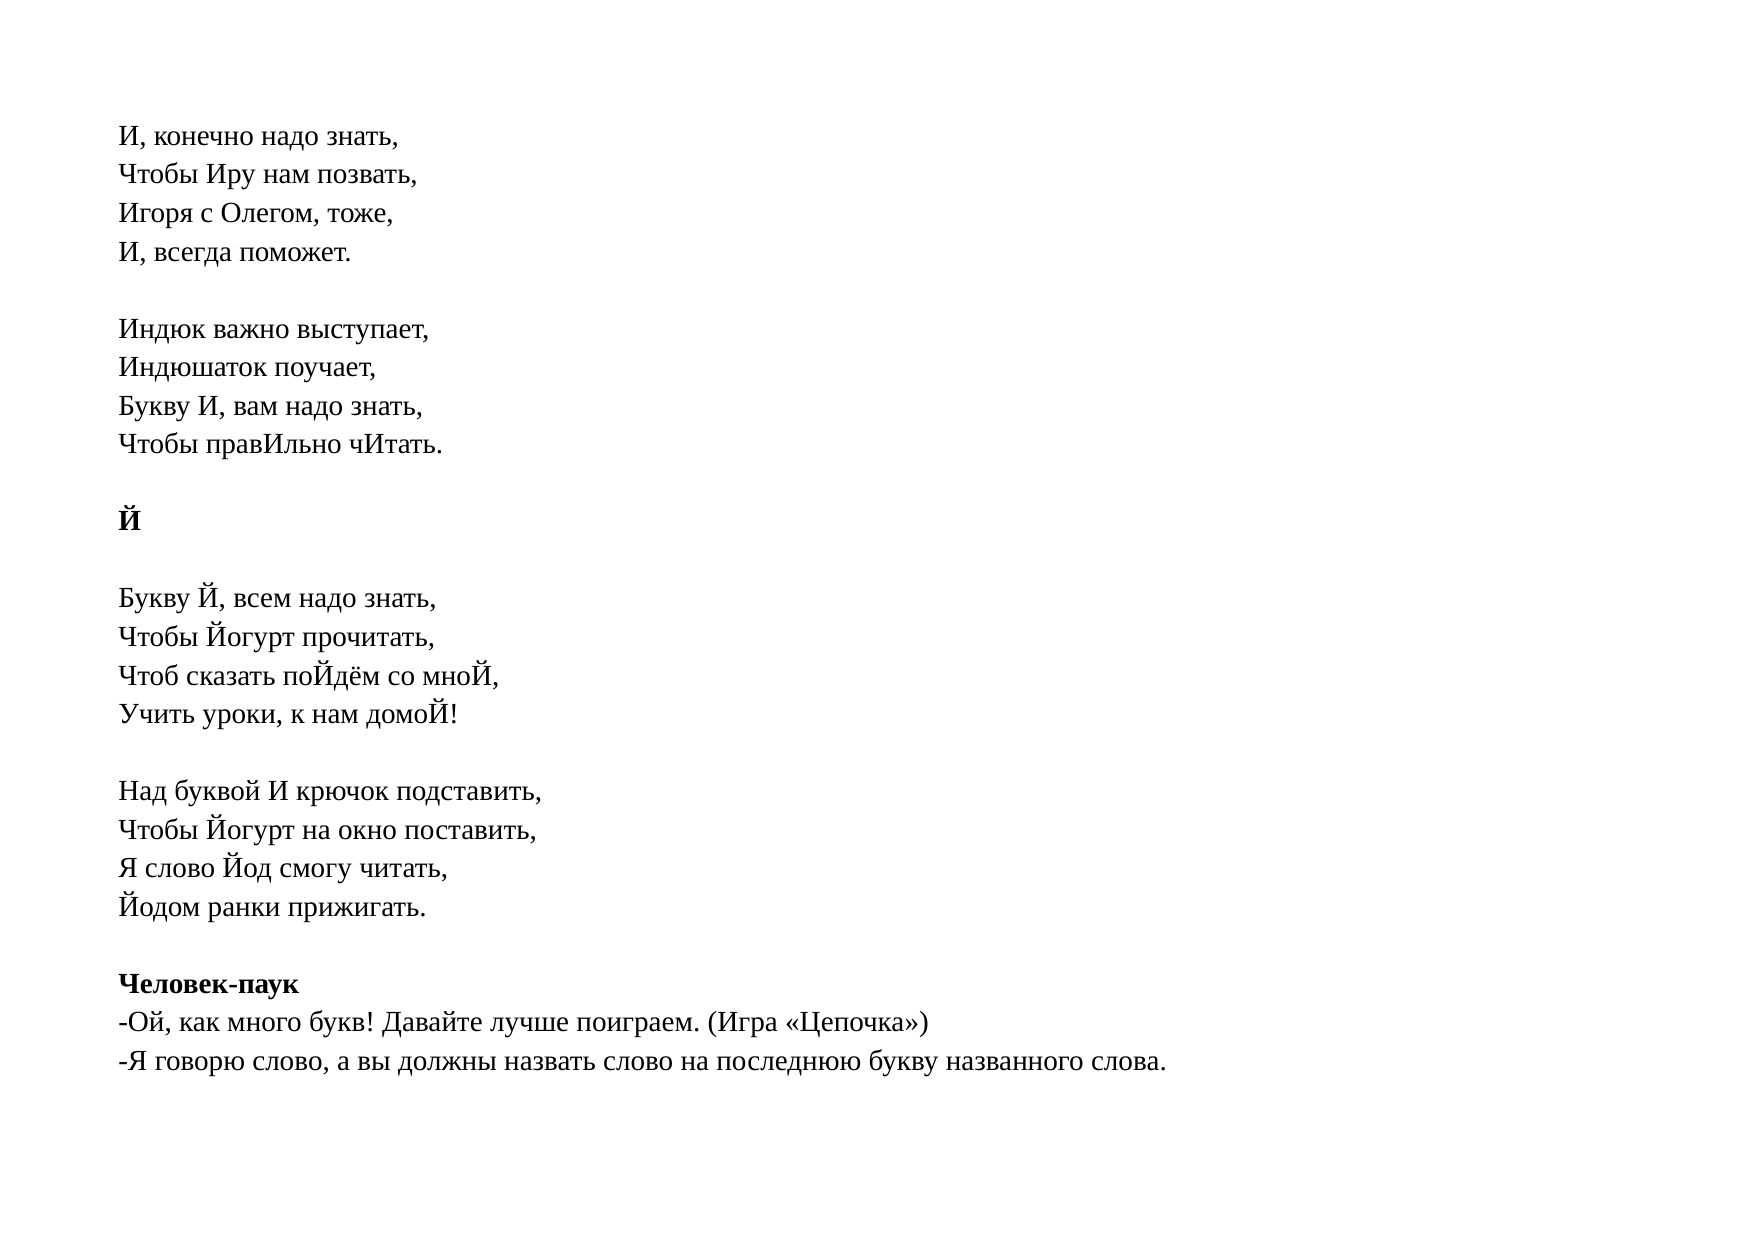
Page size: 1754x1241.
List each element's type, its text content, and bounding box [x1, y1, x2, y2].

text И, конечно надо знать, Чтобы Иру нам позвать, Игоря с Олегом, тоже, И, всегда поможет. Индюк важно выступает, Индюшаток поучает, Букву И, вам надо знать, Чтобы правИльно чИтать. Й Букву Й, всем надо знать, Чтобы Йогурт прочитать, Чтоб сказать поЙдём со мноЙ, Учить уроки, к нам домоЙ! Над буквой И крючок подставить, Чтобы Йогурт на окно поставить, Я слово Йод смогу читать, Йодом ранки прижигать. [118, 118, 1636, 922]
text -Ой, как много букв! Давайте лучше поиграем. (Игра «Цепочка») [118, 1004, 1636, 1038]
text Человек-паук [118, 966, 1636, 999]
text -Я говорю слово, а вы должны назвать слово на последнюю букву названного слова. [118, 1043, 1636, 1077]
